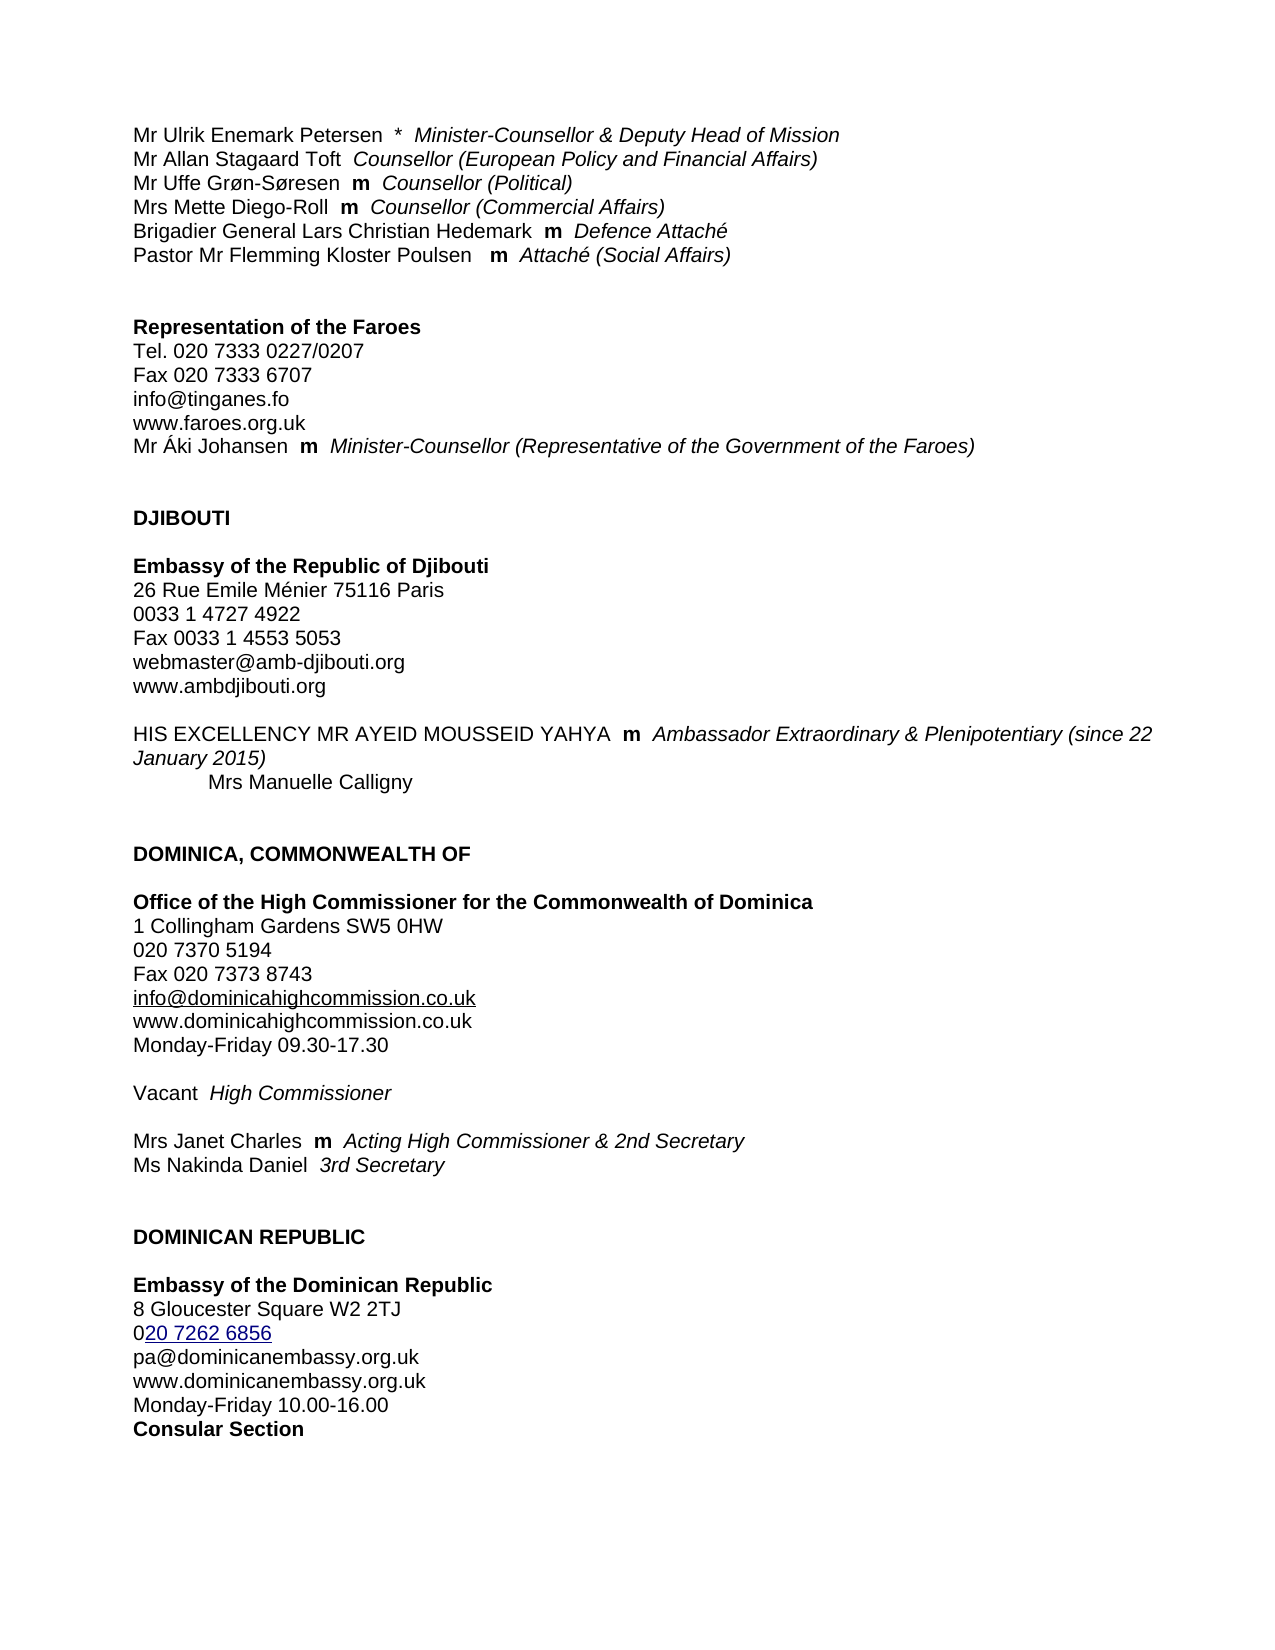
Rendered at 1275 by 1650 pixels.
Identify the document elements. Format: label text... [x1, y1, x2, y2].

text HIS EXCELLENCY MR AYEID MOUSSEID YAHYA m Ambassador Extraordinary & Plenipotentiary (since 22 January 2015) [133, 722, 1181, 770]
text www.dominicahighcommission.co.uk [133, 1009, 1181, 1033]
text DOMINICA, COMMONWEALTH OF [133, 842, 1181, 866]
subtitle Embassy of the Republic of Djibouti [133, 554, 1181, 578]
text 8 Gloucester Square W2 2TJ [133, 1297, 1181, 1321]
text webmaster@amb-djibouti.org [133, 650, 1181, 674]
text Vacant High Commissioner [133, 1081, 1181, 1105]
text Mr Allan Stagaard Toft Counsellor (European Policy and Financial Affairs) [133, 147, 1181, 171]
text 0033 1 4727 4922 [133, 602, 1181, 626]
text Mr Uffe Grøn-Søresen m Counsellor (Political) [133, 171, 1181, 195]
text Fax 0033 1 4553 5053 [133, 626, 1181, 650]
text DJIBOUTI [133, 506, 1181, 530]
text Consular Section [133, 1417, 1181, 1441]
text Mr Áki Johansen m Minister-Counsellor (Representative of the Government of the Faroes) [133, 434, 1181, 458]
text Fax 020 7373 8743 [133, 961, 1181, 985]
text Brigadier General Lars Christian Hedemark m Defence Attaché [133, 219, 1181, 243]
text 1 Collingham Gardens SW5 0HW [133, 913, 1181, 937]
text DOMINICAN REPUBLIC [133, 1225, 1181, 1249]
text info@dominicahighcommission.co.uk [133, 985, 1181, 1009]
text www.faroes.org.uk [133, 410, 1181, 434]
text Mrs Mette Diego-Roll m Counsellor (Commercial Affairs) [133, 195, 1181, 219]
text Mr Ulrik Enemark Petersen * Minister-Counsellor & Deputy Head of Mission [133, 123, 1181, 147]
text 26 Rue Emile Ménier 75116 Paris [133, 578, 1181, 602]
text 020 7262 6856 pa@dominicanembassy.org.uk www.dominicanembassy.org.uk Monday-Friday 10.00-16.00 [133, 1321, 1181, 1417]
text 020 7370 5194 [133, 937, 1181, 961]
text www.ambdjibouti.org [133, 674, 1181, 698]
text Fax 020 7333 6707 [133, 362, 1181, 386]
subtitle Office of the High Commissioner for the Commonwealth of Dominica [133, 889, 1181, 913]
text Embassy of the Dominican Republic [133, 1273, 1181, 1297]
text Ms Nakinda Daniel 3rd Secretary [133, 1153, 1181, 1177]
text Mrs Manuelle Calligny [133, 770, 1181, 794]
text Tel. 020 7333 0227/0207 [133, 338, 1181, 362]
text Pastor Mr Flemming Kloster Poulsen m Attaché (Social Affairs) [133, 243, 1181, 267]
text Monday-Friday 09.30-17.30 [133, 1033, 1181, 1057]
text Mrs Janet Charles m Acting High Commissioner & 2nd Secretary [133, 1129, 1181, 1153]
text info@tinganes.fo [133, 386, 1181, 410]
text Representation of the Faroes [133, 314, 1181, 338]
